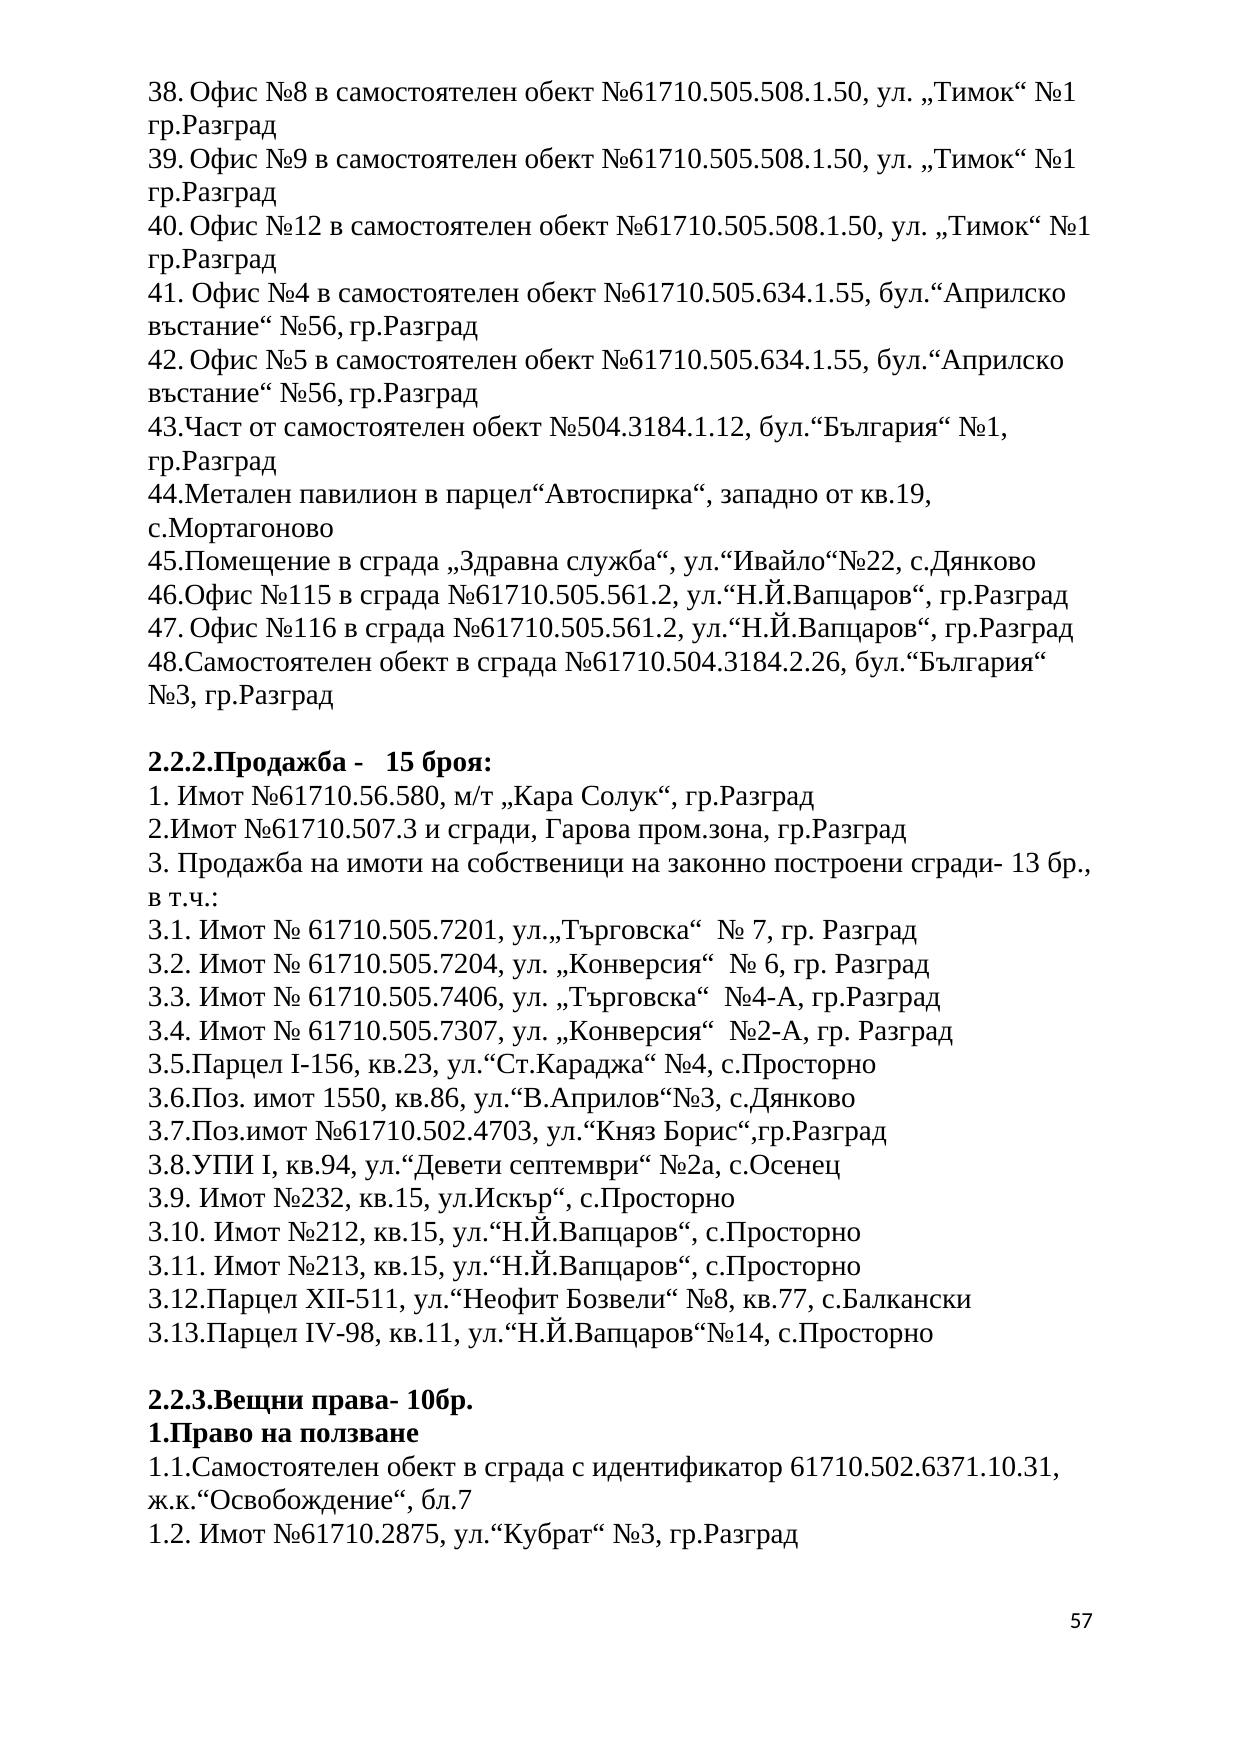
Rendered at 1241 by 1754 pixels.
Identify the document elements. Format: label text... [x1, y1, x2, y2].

text 40. Офис №12 в самостоятелен обект №61710.505.508.1.50, ул. „Тимок“ №1 гр.Разград [148, 208, 1093, 275]
text 3.13.Парцел IV-98, кв.11, ул.“Н.Й.Вапцаров“№14, с.Просторно [148, 1315, 1093, 1348]
text 3.3. Имот № 61710.505.7406, ул. „Търговска“ №4-А, гр.Разград [148, 979, 1093, 1013]
text 48.Самостоятелен обект в сграда №61710.504.3184.2.26, бул.“България“ №3, гр.Разград [148, 644, 1093, 711]
text 3.11. Имот №213, кв.15, ул.“Н.Й.Вапцаров“, с.Просторно [148, 1248, 1093, 1281]
text 45.Помещение в сграда „Здравна служба“, ул.“Ивайло“№22, с.Дянково [148, 543, 1093, 577]
text 44.Метален павилион в парцел“Автоспирка“, западно от кв.19, с.Мортагоново [148, 476, 1093, 543]
text 3. Продажба на имоти на собственици на законно построени сгради- 13 бр., в т.ч.: [148, 845, 1093, 912]
text 38. Офис №8 в самостоятелен обект №61710.505.508.1.50, ул. „Тимок“ №1 гр.Разград [148, 74, 1093, 141]
text 3.10. Имот №212, кв.15, ул.“Н.Й.Вапцаров“, с.Просторно [148, 1214, 1093, 1248]
text 3.12.Парцел ХII-511, ул.“Неофит Бозвели“ №8, кв.77, с.Балкански [148, 1281, 1093, 1315]
text 43.Част от самостоятелен обект №504.3184.1.12, бул.“България“ №1, гр.Разград [148, 409, 1093, 476]
text 2.2.3.Вещни права- 10бр. [148, 1382, 1093, 1415]
text 3.1. Имот № 61710.505.7201, ул.„Търговска“ № 7, гр. Разград [148, 912, 1093, 946]
text 1.Право на ползване [148, 1415, 1093, 1449]
text 1.2. Имот №61710.2875, ул.“Кубрат“ №3, гр.Разград [148, 1516, 1093, 1549]
text 3.9. Имот №232, кв.15, ул.Искър“, с.Просторно [148, 1181, 1093, 1214]
text 3.2. Имот № 61710.505.7204, ул. „Конверсия“ № 6, гр. Разград [148, 946, 1093, 979]
text 3.6.Поз. имот 1550, кв.86, ул.“В.Априлов“№3, с.Дянково [148, 1080, 1093, 1113]
text 1.1.Самостоятелен обект в сграда с идентификатор 61710.502.6371.10.31, ж.к.“Освобождение“, бл.7 [148, 1449, 1093, 1516]
text 3.7.Поз.имот №61710.502.4703, ул.“Княз Борис“,гр.Разград [148, 1113, 1093, 1147]
text 2.Имот №61710.507.3 и сгради, Гарова пром.зона, гр.Разград [148, 812, 1093, 845]
text 47. Офис №116 в сграда №61710.505.561.2, ул.“Н.Й.Вапцаров“, гр.Разград [148, 610, 1093, 644]
text 42. Офис №5 в самостоятелен обект №61710.505.634.1.55, бул.“Априлско въстание“ №56, гр.Разград [148, 342, 1093, 409]
text 3.5.Парцел I-156, кв.23, ул.“Ст.Караджа“ №4, с.Просторно [148, 1046, 1093, 1080]
text 2.2.2.Продажба - 15 броя: [148, 744, 1093, 778]
text 3.8.УПИ I, кв.94, ул.“Девети септември“ №2а, с.Осенец [148, 1147, 1093, 1181]
text 3.4. Имот № 61710.505.7307, ул. „Конверсия“ №2-А, гр. Разград [148, 1013, 1093, 1046]
text 46.Офис №115 в сграда №61710.505.561.2, ул.“Н.Й.Вапцаров“, гр.Разград [148, 577, 1093, 610]
text 1. Имот №61710.56.580, м/т „Кара Солук“, гр.Разград [148, 778, 1093, 812]
text 39. Офис №9 в самостоятелен обект №61710.505.508.1.50, ул. „Тимок“ №1 гр.Разград [148, 141, 1093, 208]
text 41. Офис №4 в самостоятелен обект №61710.505.634.1.55, бул.“Априлско въстание“ №56, гр.Разград [148, 275, 1093, 342]
